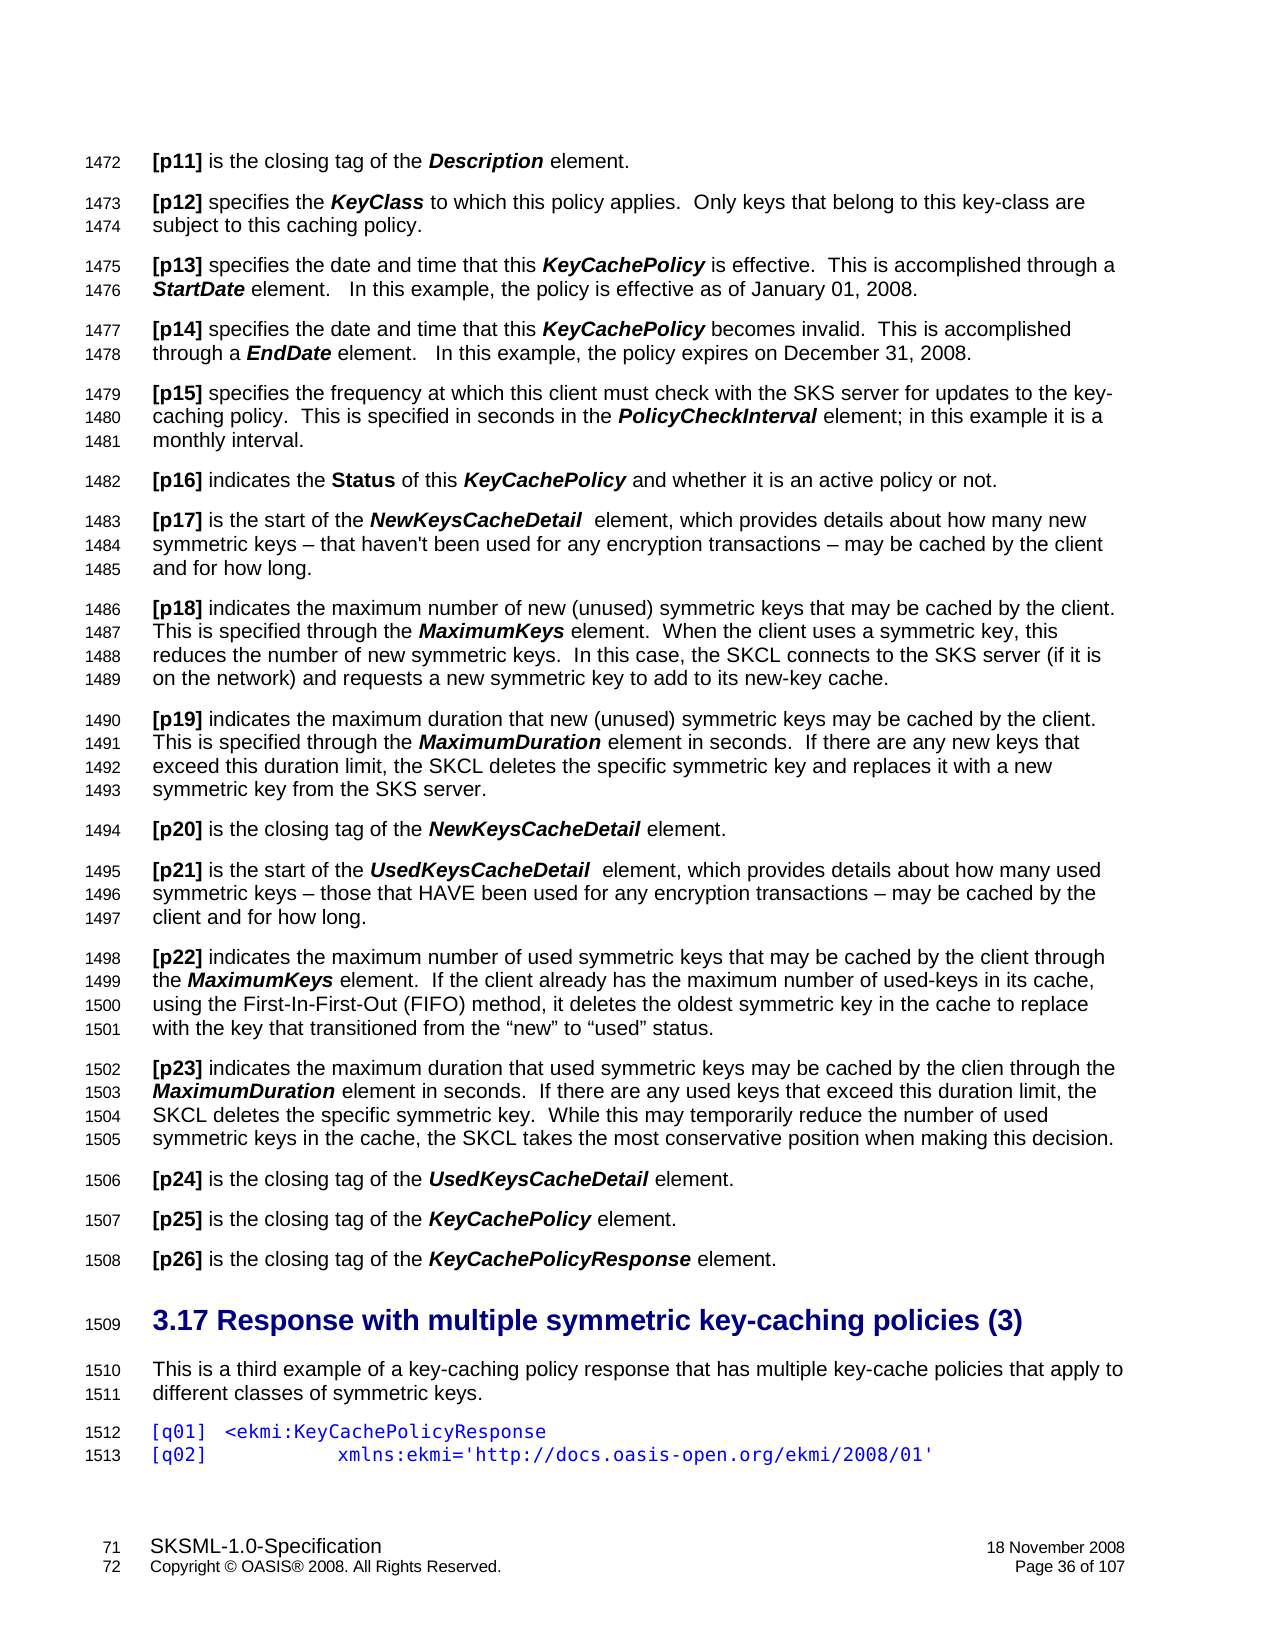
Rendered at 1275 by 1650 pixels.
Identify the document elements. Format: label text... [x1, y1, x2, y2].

subtitle Response with multiple symmetric key-caching policies (3) [152, 1304, 1125, 1337]
text [p25] is the closing tag of the KeyCachePolicy element. [152, 1207, 1125, 1231]
text [p26] is the closing tag of the KeyCachePolicyResponse element. [152, 1247, 1125, 1271]
text [p21] is the start of the UsedKeysCacheDetail element, which provides details about how many used symmetric keys – those that HAVE been used for any encryption transactions – may be cached by the client and for how long. [152, 858, 1125, 929]
text [p15] specifies the frequency at which this client must check with the SKS server for updates to the key-caching policy. This is specified in seconds in the PolicyCheckInterval element; in this example it is a monthly interval. [152, 381, 1125, 452]
text [p18] indicates the maximum number of new (unused) symmetric keys that may be cached by the client. This is specified through the MaximumKeys element. When the client uses a symmetric key, this reduces the number of new symmetric keys. In this case, the SKCL connects to the SKS server (if it is on the network) and requests a new symmetric key to add to its new-key cache. [152, 596, 1125, 690]
text [q01] <ekmi:KeyCachePolicyResponse [q02] xmlns:ekmi='http://docs.oasis-open.org/ekmi/2008/01' [150, 1421, 1125, 1465]
text [p20] is the closing tag of the NewKeysCacheDetail element. [152, 818, 1125, 841]
text [p14] specifies the date and time that this KeyCachePolicy becomes invalid. This is accomplished through a EndDate element. In this example, the policy expires on December 31, 2008. [152, 318, 1125, 365]
text [p24] is the closing tag of the UsedKeysCacheDetail element. [152, 1167, 1125, 1191]
text [p23] indicates the maximum duration that used symmetric keys may be cached by the clien through the MaximumDuration element in seconds. If there are any used keys that exceed this duration limit, the SKCL deletes the specific symmetric key. While this may temporarily reduce the number of used symmetric keys in the cache, the SKCL takes the most conservative position when making this decision. [152, 1056, 1125, 1150]
text [p13] specifies the date and time that this KeyCachePolicy is effective. This is accomplished through a StartDate element. In this example, the policy is effective as of January 01, 2008. [152, 254, 1125, 301]
text [p22] indicates the maximum number of used symmetric keys that may be cached by the client through the MaximumKeys element. If the client already has the maximum number of used-keys in its cache, using the First-In-First-Out (FIFO) method, it deletes the oldest symmetric key in the cache to replace with the key that transitioned from the “new” to “used” status. [152, 945, 1125, 1039]
text [p19] indicates the maximum duration that new (unused) symmetric keys may be cached by the client. This is specified through the MaximumDuration element in seconds. If there are any new keys that exceed this duration limit, the SKCL deletes the specific symmetric key and replaces it with a new symmetric key from the SKS server. [152, 707, 1125, 801]
text [p17] is the start of the NewKeysCacheDetail element, which provides details about how many new symmetric keys – that haven't been used for any encryption transactions – may be cached by the client and for how long. [152, 509, 1125, 579]
text [p12] specifies the KeyClass to which this policy applies. Only keys that belong to this key-class are subject to this caching policy. [152, 190, 1125, 237]
text [p11] is the closing tag of the Description element. [152, 150, 1125, 173]
text This is a third example of a key-caching policy response that has multiple key-cache policies that apply to different classes of symmetric keys. [152, 1358, 1125, 1405]
text [p16] indicates the Status of this KeyCachePolicy and whether it is an active policy or not. [152, 469, 1125, 492]
